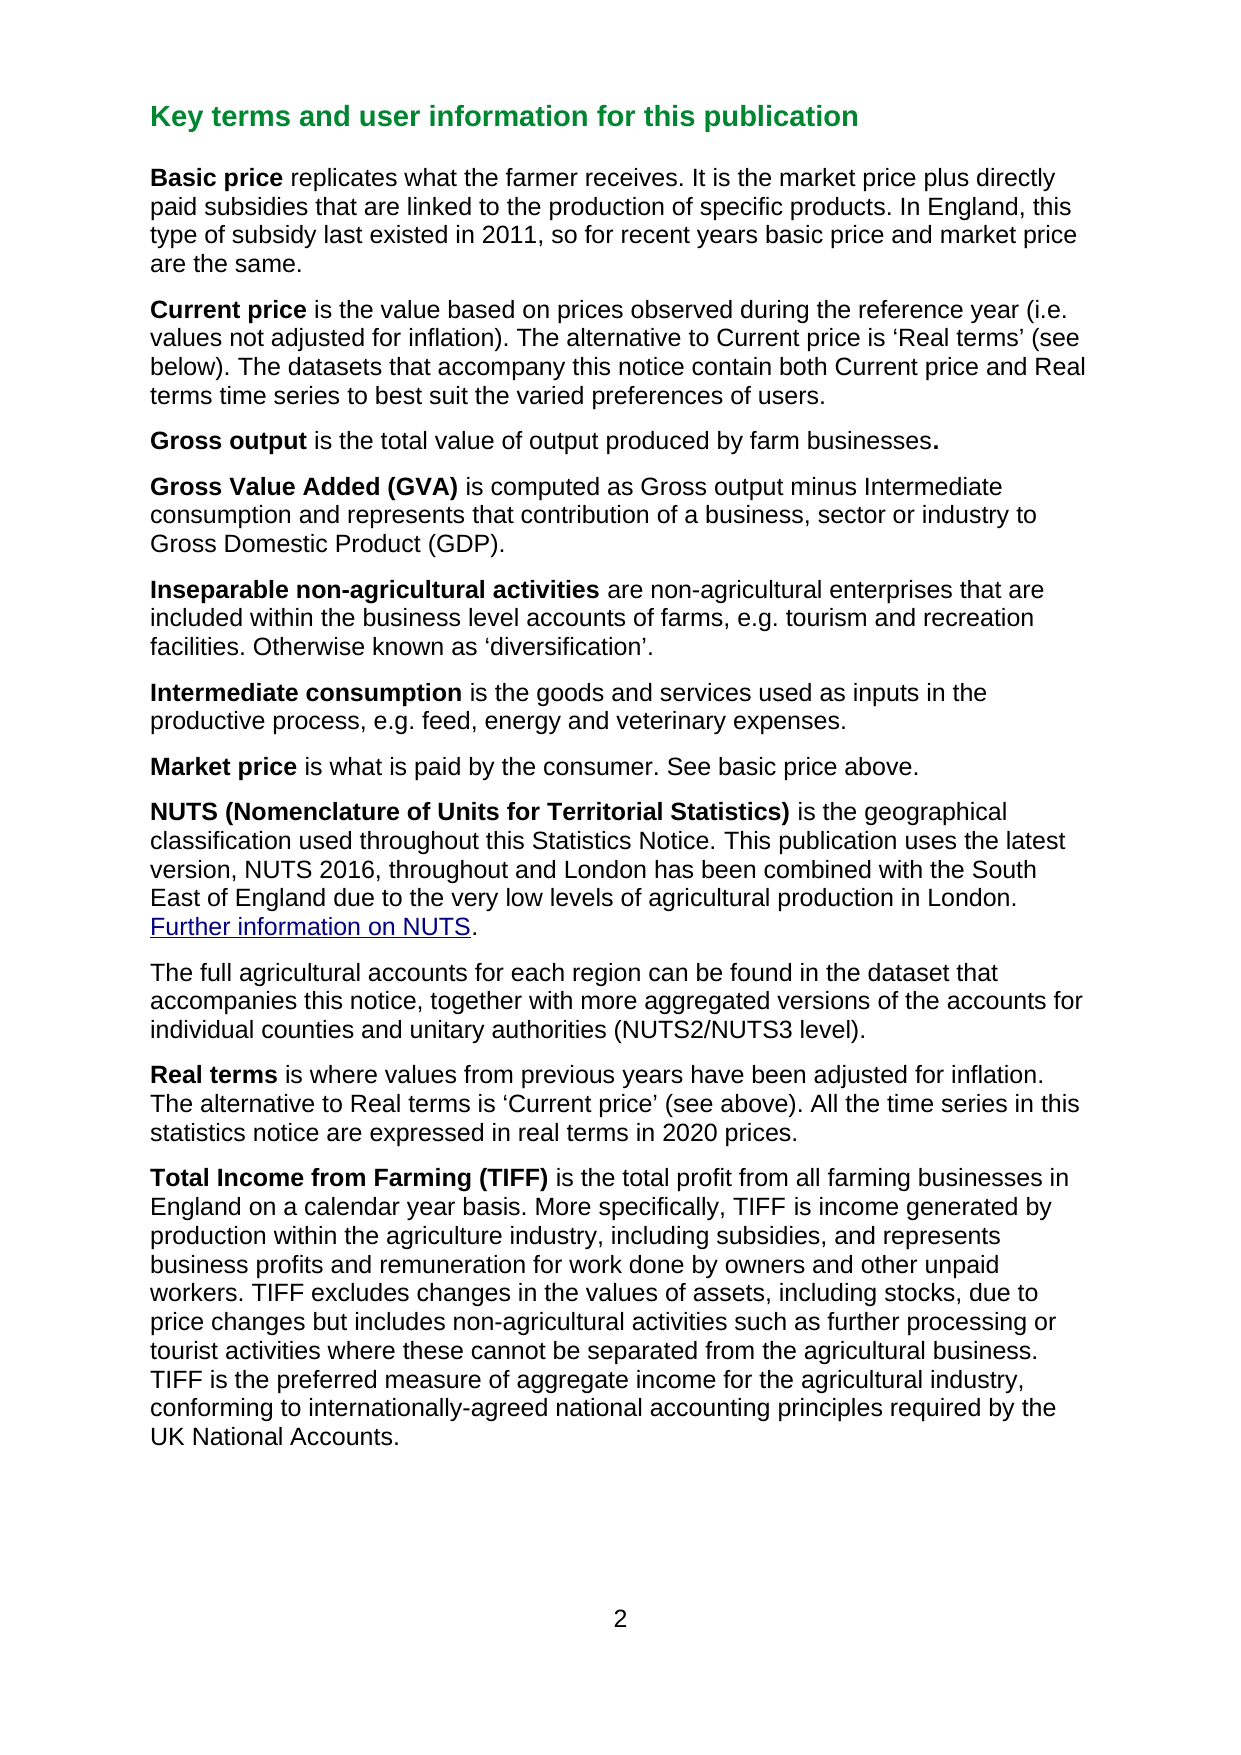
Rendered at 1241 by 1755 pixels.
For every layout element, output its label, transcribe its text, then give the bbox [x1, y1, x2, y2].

text Gross Value Added (GVA) is computed as Gross output minus Intermediate consumption and represents that contribution of a business, sector or industry to Gross Domestic Product (GDP). [150, 472, 1090, 558]
text Basic price replicates what the farmer receives. It is the market price plus directly paid subsidies that are linked to the production of specific products. In England, this type of subsidy last existed in 2011, so for recent years basic price and market price are the same. [150, 163, 1090, 278]
text Current price is the value based on prices observed during the reference year (i.e. values not adjusted for inflation). The alternative to Current price is ‘Real terms’ (see below). The datasets that accompany this notice contain both Current price and Real terms time series to best suit the varied preferences of users. [150, 294, 1090, 409]
text Total Income from Farming (TIFF) is the total profit from all farming businesses in England on a calendar year basis. More specifically, TIFF is income generated by production within the agriculture industry, including subsidies, and represents business profits and remuneration for work done by owners and other unpaid workers. TIFF excludes changes in the values of assets, including stocks, due to price changes but includes non-agricultural activities such as further processing or tourist activities where these cannot be separated from the agricultural business. TIFF is the preferred measure of aggregate income for the agricultural industry, conforming to internationally-agreed national accounting principles required by the UK National Accounts. [150, 1163, 1090, 1451]
subtitle Key terms and user information for this publication [150, 99, 1090, 132]
text Inseparable non-agricultural activities are non-agricultural enterprises that are included within the business level accounts of farms, e.g. tourism and recreation facilities. Otherwise known as ‘diversification’. [150, 574, 1090, 661]
text Gross output is the total value of output produced by farm businesses. [150, 426, 1090, 455]
text Intermediate consumption is the goods and services used as inputs in the productive process, e.g. feed, energy and veterinary expenses. [150, 677, 1090, 735]
text NUTS (Nomenclature of Units for Territorial Statistics) is the geographical classification used throughout this Statistics Notice. This publication uses the latest version, NUTS 2016, throughout and London has been combined with the South East of England due to the very low levels of agricultural production in London. Further information on NUTS. [150, 797, 1090, 941]
text Market price is what is paid by the consumer. See basic price above. [150, 752, 1090, 780]
text The full agricultural accounts for each region can be found in the dataset that accompanies this notice, together with more aggregated versions of the accounts for individual counties and unitary authorities (NUTS2/NUTS3 level). [150, 957, 1090, 1044]
text Real terms is where values from previous years have been adjusted for inflation. The alternative to Real terms is ‘Current price’ (see above). All the time series in this statistics notice are expressed in real terms in 2020 prices. [150, 1060, 1090, 1147]
